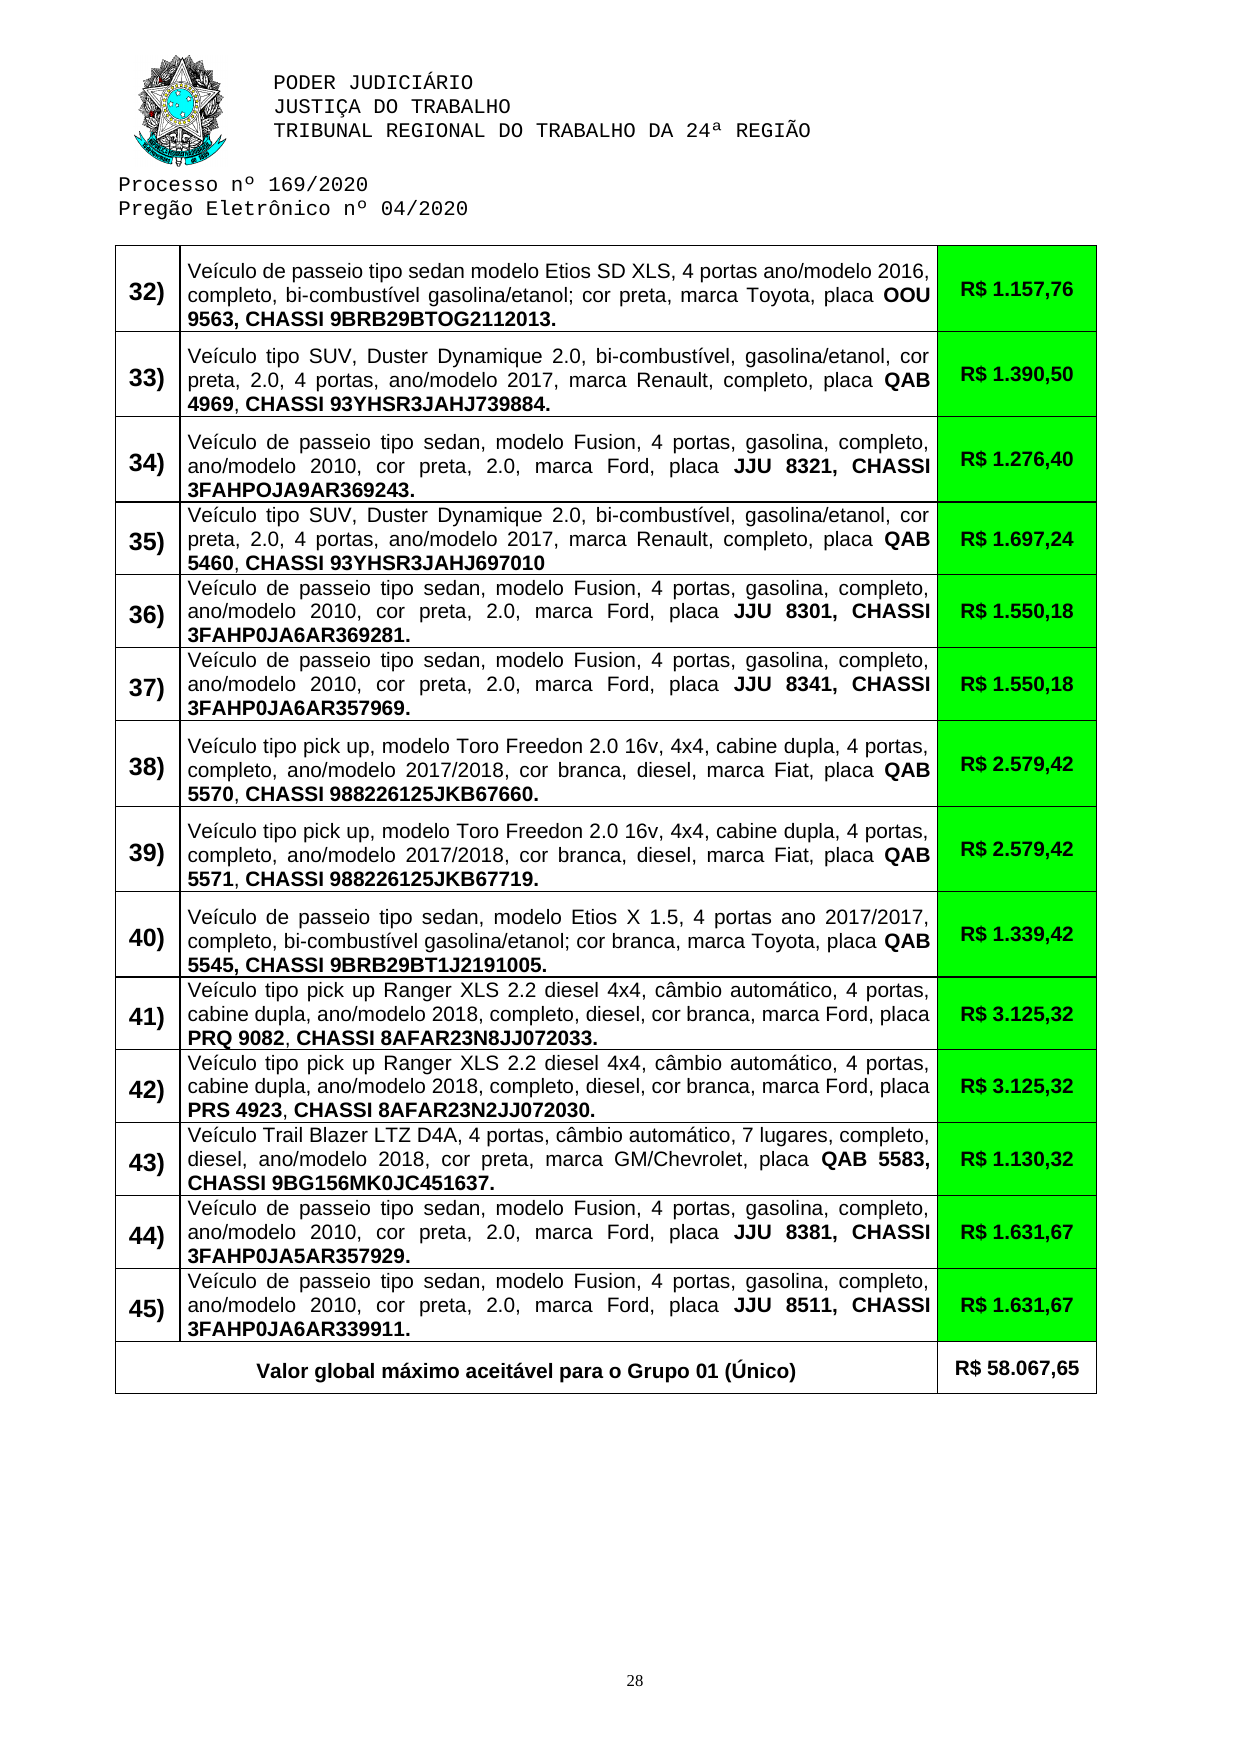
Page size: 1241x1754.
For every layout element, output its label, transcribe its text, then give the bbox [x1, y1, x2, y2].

table_cell [116, 1269, 179, 1341]
table_cell R$ 1.339,42 [938, 892, 1096, 976]
picture [133, 55, 228, 167]
table_cell [116, 1050, 179, 1122]
table_cell Veículo tipo pick up, modelo Toro Freedon 2.0 16v, 4x4, cabine dupla, 4 portas, completo, ano/modelo 2017/2018, cor branca, diesel, marca Fiat, placa QAB 5571, CHASSI 988226125JKB67719. [181, 807, 937, 891]
table_cell Veículo de passeio tipo sedan modelo Etios SD XLS, 4 portas ano/modelo 2016, completo, bi-combustível gasolina/etanol; cor preta, marca Toyota, placa OOU 9563, CHASSI 9BRB29BTOG2112013. [181, 246, 937, 331]
table_cell R$ 58.067,65 [938, 1342, 1096, 1393]
table_cell Veículo de passeio tipo sedan, modelo Fusion, 4 portas, gasolina, completo, ano/modelo 2010, cor preta, 2.0, marca Ford, placa JJU 8301, CHASSI 3FAHP0JA6AR369281. [181, 575, 937, 647]
table_cell R$ 1.550,18 [938, 575, 1096, 647]
table_cell Veículo tipo SUV, Duster Dynamique 2.0, bi-combustível, gasolina/etanol, cor preta, 2.0, 4 portas, ano/modelo 2017, marca Renault, completo, placa QAB 5460, CHASSI 93YHSR3JAHJ697010 [181, 503, 937, 574]
table_cell [116, 332, 179, 416]
table_cell R$ 2.579,42 [938, 807, 1096, 891]
table_cell Veículo de passeio tipo sedan, modelo Fusion, 4 portas, gasolina, completo, ano/modelo 2010, cor preta, 2.0, marca Ford, placa JJU 8321, CHASSI 3FAHPOJA9AR369243. [181, 417, 937, 501]
table_cell Veículo de passeio tipo sedan, modelo Fusion, 4 portas, gasolina, completo, ano/modelo 2010, cor preta, 2.0, marca Ford, placa JJU 8341, CHASSI 3FAHP0JA6AR357969. [181, 648, 937, 720]
table_cell [116, 978, 179, 1049]
table_cell [116, 1123, 179, 1195]
table_cell Veículo tipo pick up Ranger XLS 2.2 diesel 4x4, câmbio automático, 4 portas, cabine dupla, ano/modelo 2018, completo, diesel, cor branca, marca Ford, placa PRQ 9082, CHASSI 8AFAR23N8JJ072033. [181, 978, 937, 1049]
table_cell [116, 246, 179, 331]
table_cell [116, 503, 179, 574]
table_cell [116, 807, 179, 891]
table_cell R$ 1.276,40 [938, 417, 1096, 501]
table_cell [116, 892, 179, 976]
table_cell R$ 1.631,67 [938, 1269, 1096, 1341]
table_cell R$ 2.579,42 [938, 721, 1096, 806]
table_cell Veículo de passeio tipo sedan, modelo Fusion, 4 portas, gasolina, completo, ano/modelo 2010, cor preta, 2.0, marca Ford, placa JJU 8511, CHASSI 3FAHP0JA6AR339911. [181, 1269, 937, 1341]
table_cell R$ 1.550,18 [938, 648, 1096, 720]
table_cell R$ 3.125,32 [938, 1050, 1096, 1122]
table_cell [116, 721, 179, 806]
table_cell Veículo tipo pick up Ranger XLS 2.2 diesel 4x4, câmbio automático, 4 portas, cabine dupla, ano/modelo 2018, completo, diesel, cor branca, marca Ford, placa PRS 4923, CHASSI 8AFAR23N2JJ072030. [181, 1050, 937, 1122]
table_cell Veículo tipo pick up, modelo Toro Freedon 2.0 16v, 4x4, cabine dupla, 4 portas, completo, ano/modelo 2017/2018, cor branca, diesel, marca Fiat, placa QAB 5570, CHASSI 988226125JKB67660. [181, 721, 937, 806]
table_cell Veículo Trail Blazer LTZ D4A, 4 portas, câmbio automático, 7 lugares, completo, diesel, ano/modelo 2018, cor preta, marca GM/Chevrolet, placa QAB 5583, CHASSI 9BG156MK0JC451637. [181, 1123, 937, 1195]
table_cell [116, 417, 179, 501]
table_cell R$ 1.157,76 [938, 246, 1096, 331]
table_cell R$ 1.631,67 [938, 1196, 1096, 1268]
table_cell R$ 1.390,50 [938, 332, 1096, 416]
table_cell Valor global máximo aceitável para o Grupo 01 (Único) [116, 1342, 937, 1393]
table_cell [116, 1196, 179, 1268]
table_cell R$ 1.697,24 [938, 503, 1096, 574]
table_cell R$ 1.130,32 [938, 1123, 1096, 1195]
table_cell [116, 648, 179, 720]
table_cell Veículo de passeio tipo sedan, modelo Etios X 1.5, 4 portas ano 2017/2017, completo, bi-combustível gasolina/etanol; cor branca, marca Toyota, placa QAB 5545, CHASSI 9BRB29BT1J2191005. [181, 892, 937, 976]
table_cell Veículo de passeio tipo sedan, modelo Fusion, 4 portas, gasolina, completo, ano/modelo 2010, cor preta, 2.0, marca Ford, placa JJU 8381, CHASSI 3FAHP0JA5AR357929. [181, 1196, 937, 1268]
table_cell R$ 3.125,32 [938, 978, 1096, 1049]
table_cell [116, 575, 179, 647]
table_cell Veículo tipo SUV, Duster Dynamique 2.0, bi-combustível, gasolina/etanol, cor preta, 2.0, 4 portas, ano/modelo 2017, marca Renault, completo, placa QAB 4969, CHASSI 93YHSR3JAHJ739884. [181, 332, 937, 416]
